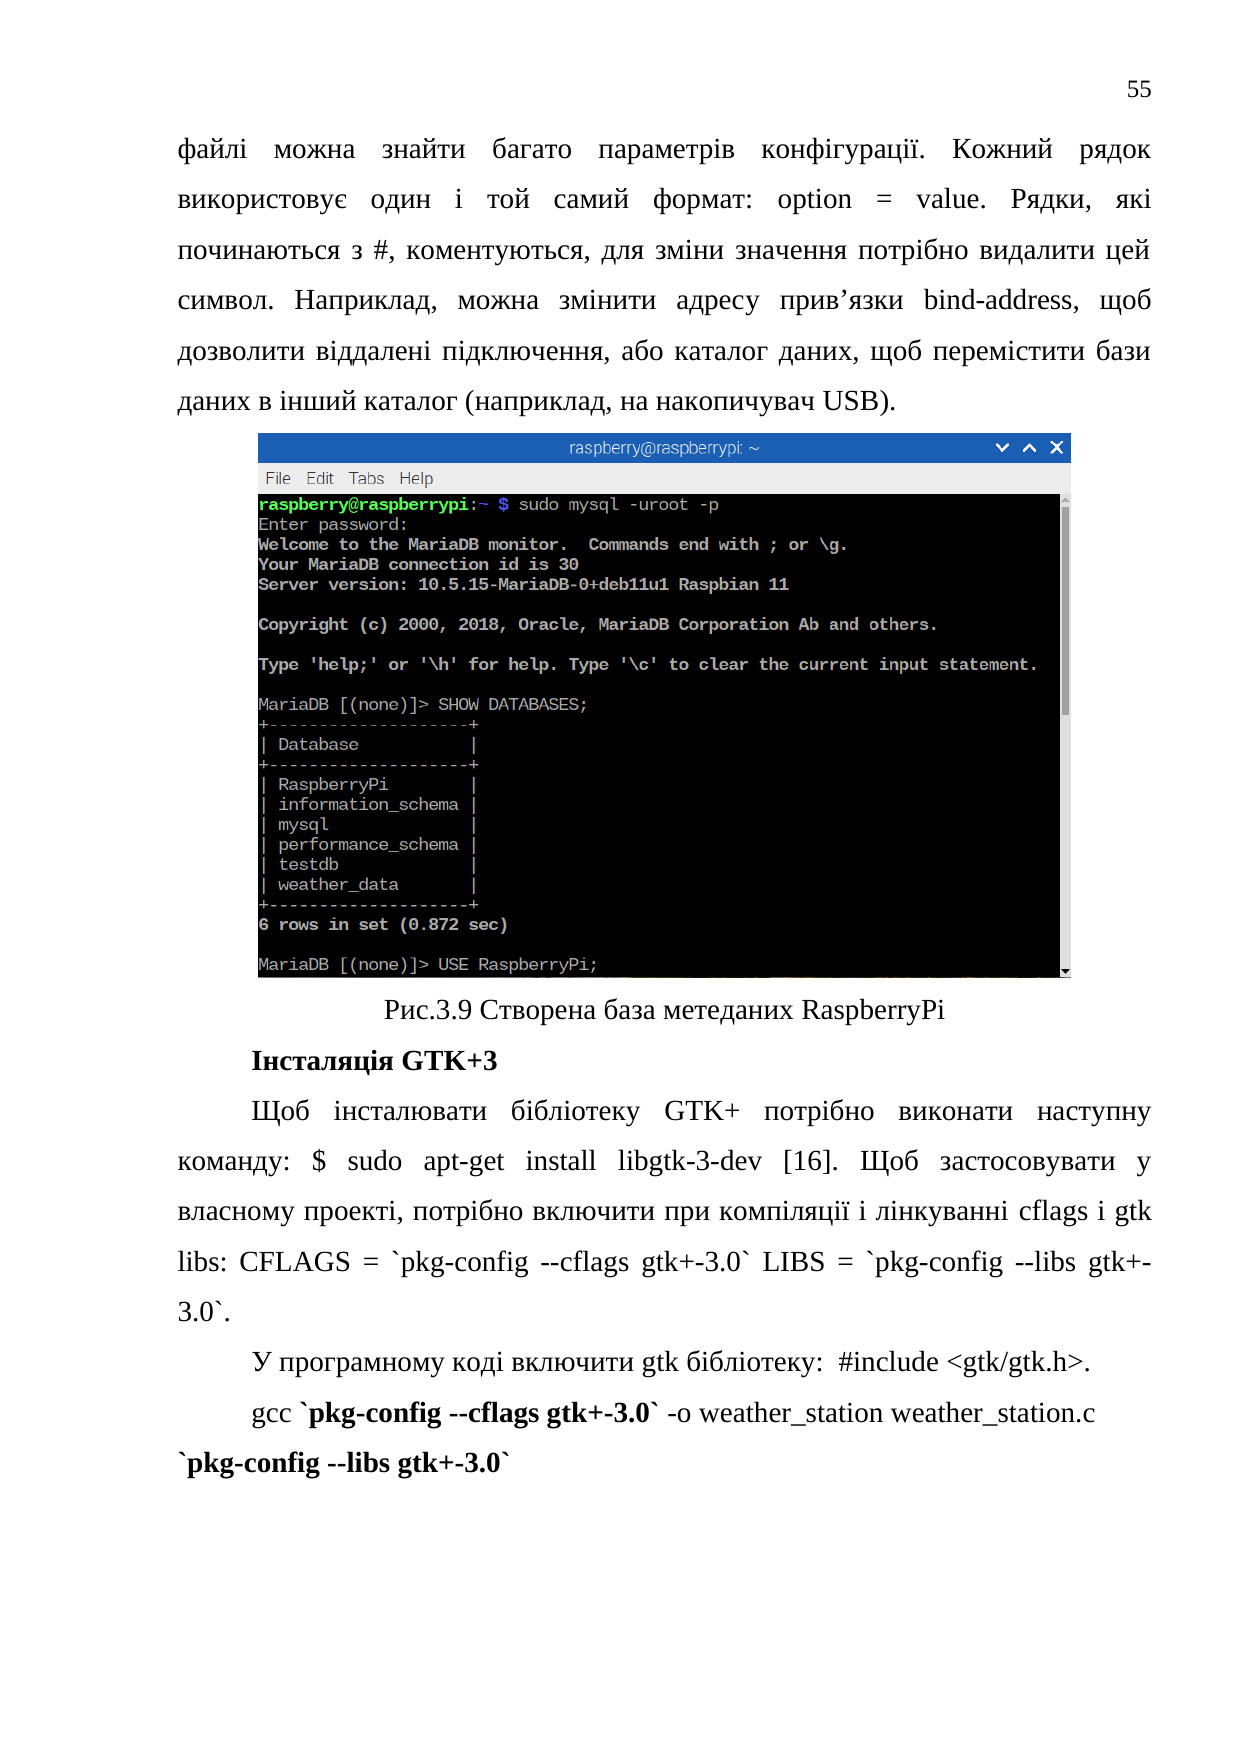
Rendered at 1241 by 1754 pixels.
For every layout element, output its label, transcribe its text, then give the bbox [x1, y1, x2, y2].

text файлі можна знайти багато параметрів конфігурації. Кожний рядок використовує один і той самий формат: option = value. Рядки, які починаються з #, коментуються, для зміни значення потрібно видалити цей символ. Наприклад, можна змінити адресу прив’язки bind-address, щоб дозволити віддалені підключення, або каталог даних, щоб перемістити бази даних в інший каталог (наприклад, на накопичувач USB). [177, 131, 1152, 416]
text Щоб інсталювати бібліотеку GTK+ потрібно виконати наступну команду: $ sudo apt-get install libgtk-3-dev [16]. Щоб застосовувати у власному проекті, потрібно включити при компіляції і лінкуванні cflags і gtk libs: CFLAGS = `pkg-config --cflags gtk+-3.0` LIBS = `pkg-config --libs gtk+-3.0`. [177, 1093, 1152, 1328]
text Рис.3.9 Створена база метеданих RaspberryPi [177, 992, 1152, 1026]
text Інсталяція GTK+3 [177, 1043, 1152, 1076]
text У програмному коді включити gtk бібліотеку: #include <gtk/gtk.h>. [177, 1344, 1152, 1378]
picture [258, 433, 1071, 978]
text gcc `pkg-config --cflags gtk+-3.0` -o weather_station weather_station.c `pkg-config --libs gtk+-3.0` [177, 1395, 1152, 1479]
